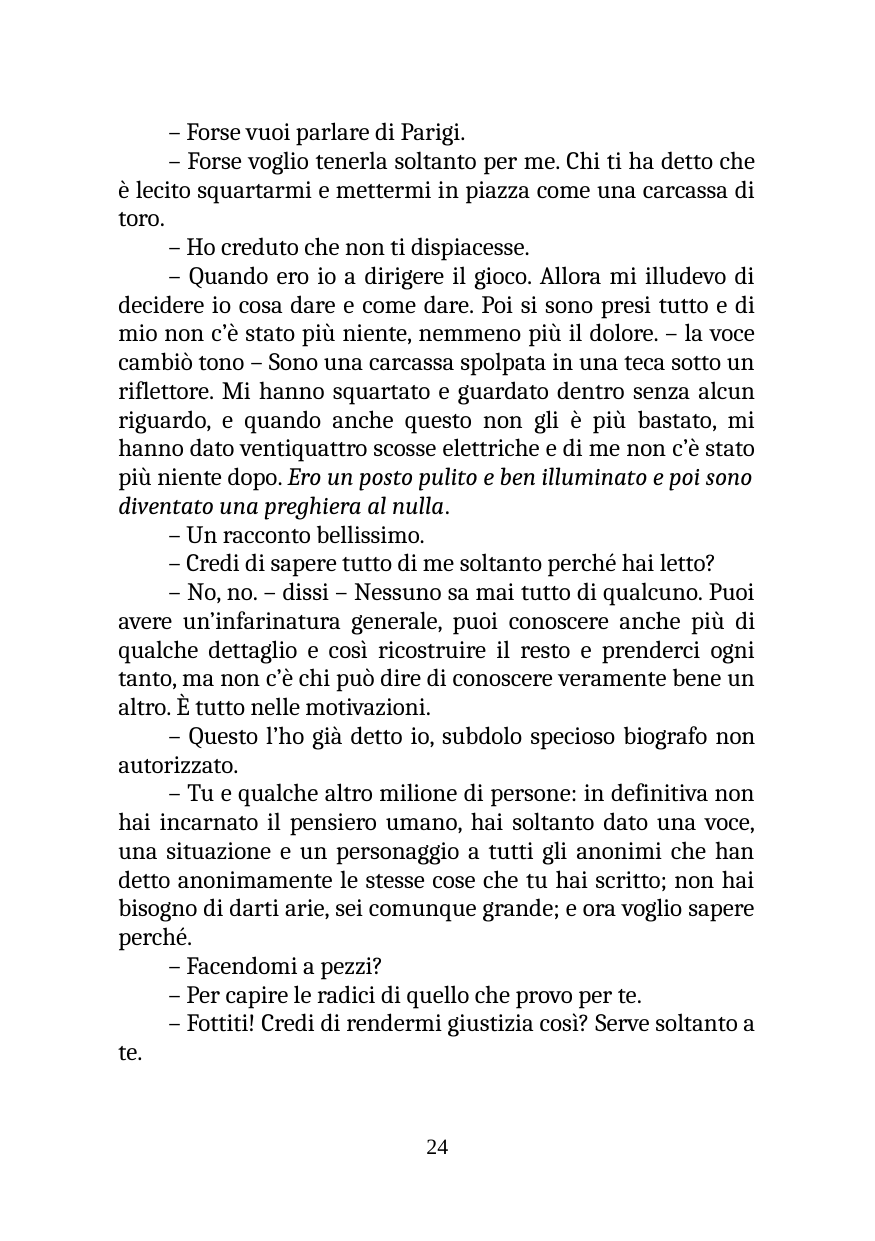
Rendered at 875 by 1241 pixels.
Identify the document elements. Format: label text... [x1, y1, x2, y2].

text – No, no. – dissi – Nessuno sa mai tutto di qualcuno. Puoi avere un’infarinatura generale, puoi conoscere anche più di qualche dettaglio e così ricostruire il resto e prenderci ogni tanto, ma non c’è chi può dire di conoscere veramente bene un altro. È tutto nelle motivazioni. [118, 578, 756, 722]
text – Quando ero io a dirigere il gioco. Allora mi illudevo di decidere io cosa dare e come dare. Poi si sono presi tutto e di mio non c’è stato più niente, nemmeno più il dolore. – la voce cambiò tono – Sono una carcassa spolpata in una teca sotto un riflettore. Mi hanno squartato e guardato dentro senza alcun riguardo, e quando anche questo non gli è più bastato, mi hanno dato ventiquattro scosse elettriche e di me non c’è stato più niente dopo. Ero un posto pulito e ben illuminato e poi sono diventato una preghiera al nulla. [118, 262, 756, 521]
text – Tu e qualche altro milione di persone: in definitiva non hai incarnato il pensiero umano, hai soltanto dato una voce, una situazione e un personaggio a tutti gli anonimi che han detto anonimamente le stesse cose che tu hai scritto; non hai bisogno di darti arie, sei comunque grande; e ora voglio sapere perché. [118, 779, 756, 952]
text – Un racconto bellissimo. [118, 521, 756, 549]
text – Forse voglio tenerla soltanto per me. Chi ti ha detto che è lecito squartarmi e mettermi in piazza come una carcassa di toro. [118, 147, 756, 233]
text – Credi di sapere tutto di me soltanto perché hai letto? [118, 549, 756, 578]
text – Questo l’ho già detto io, subdolo specioso biografo non autorizzato. [118, 722, 756, 779]
text – Forse vuoi parlare di Parigi. [118, 118, 756, 147]
text – Per capire le radici di quello che provo per te. [118, 981, 756, 1009]
text – Fottiti! Credi di rendermi giustizia così? Serve soltanto a te. [118, 1009, 756, 1067]
text – Ho creduto che non ti dispiacesse. [118, 233, 756, 262]
text – Facendomi a pezzi? [118, 952, 756, 981]
